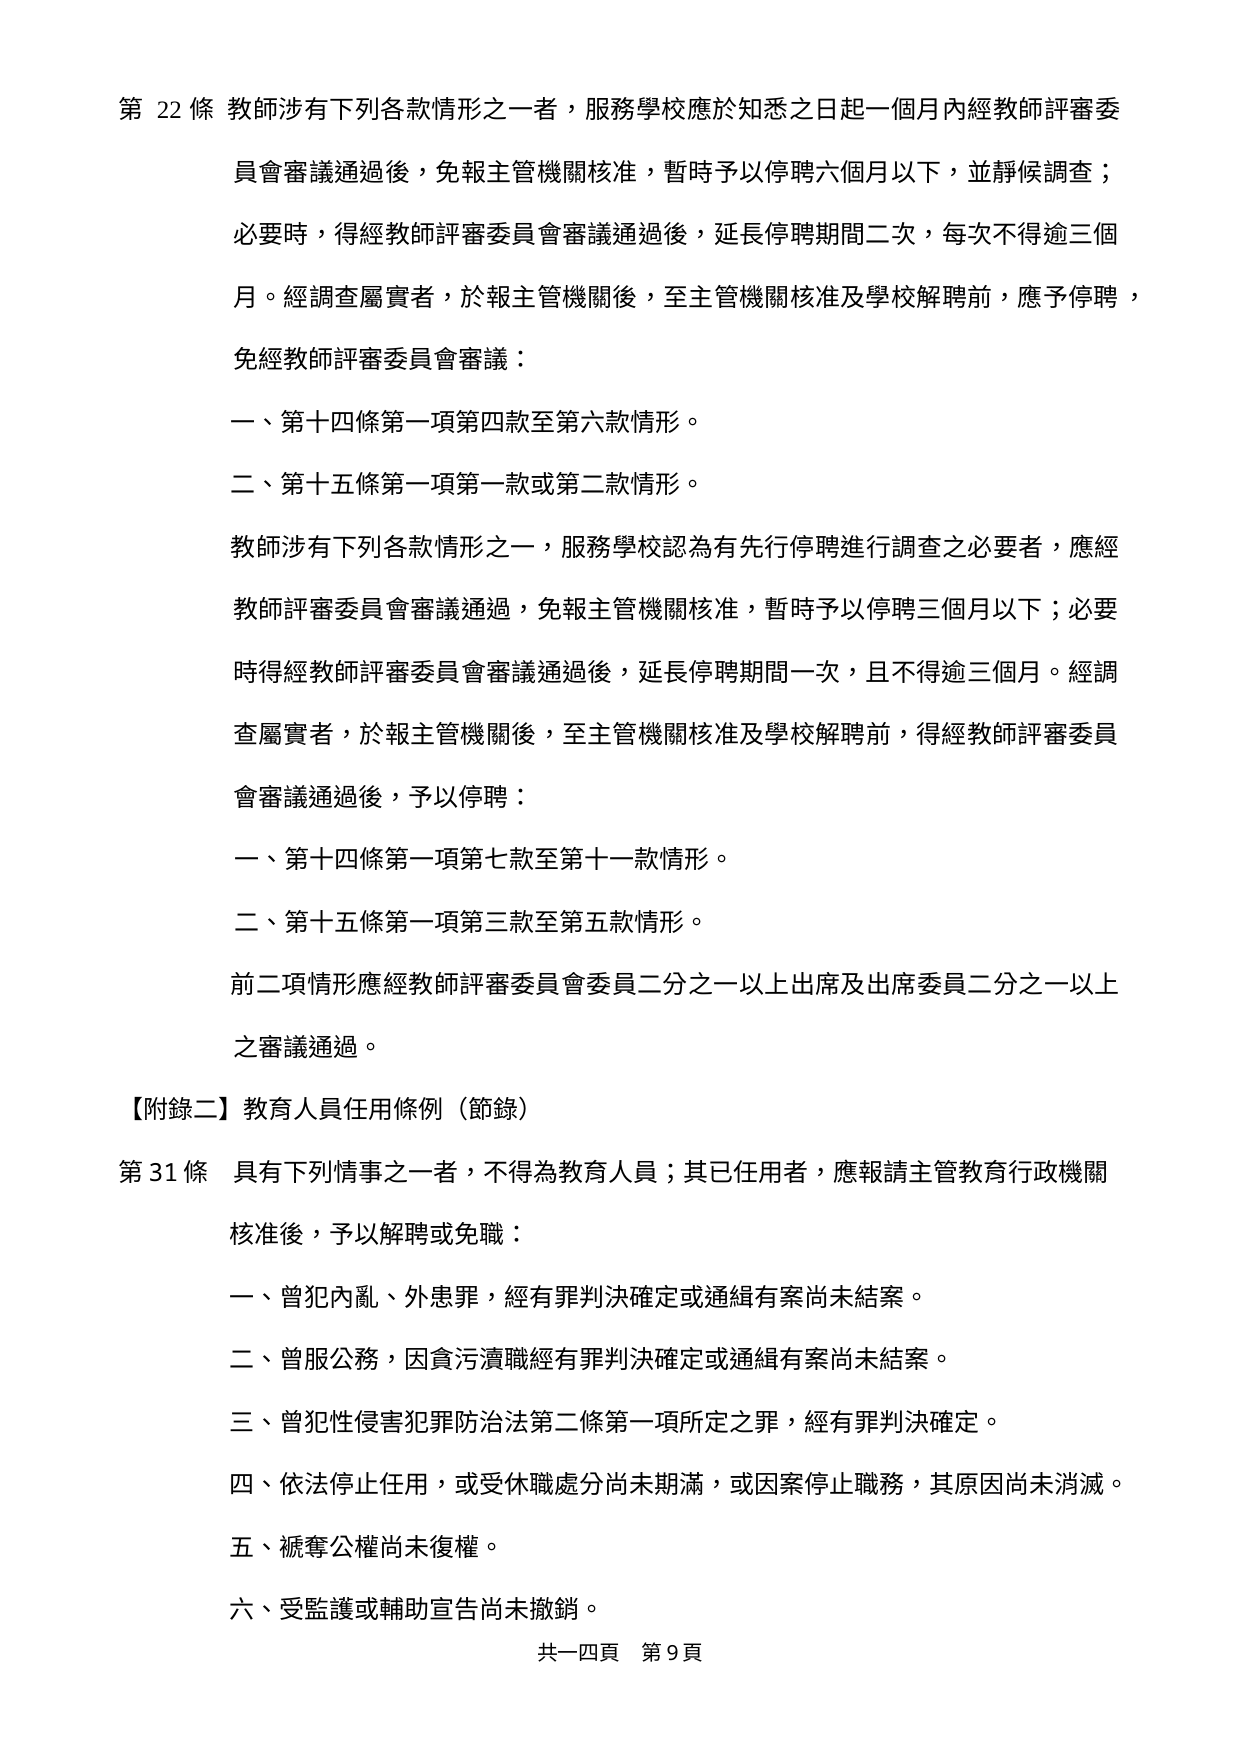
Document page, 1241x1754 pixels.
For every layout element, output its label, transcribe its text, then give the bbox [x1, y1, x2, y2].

text 教師涉有下列各款情形之一，服務學校認為有先行停聘進行調查之必要者，應經教師評審委員會審議通過，免報主管機關核准，暫時予以停聘三個月以下；必要時得經教師評審委員會審議通過後，延長停聘期間一次，且不得逾三個月。經調查屬實者，於報主管機關後，至主管機關核准及學校解聘前，得經教師評審委員會審議通過後，予以停聘： [231, 504, 1122, 816]
text 一、第十四條第一項第四款至第六款情形。 [118, 379, 1122, 441]
text 第 22 條 教師涉有下列各款情形之一者，服務學校應於知悉之日起一個月內經教師評審委員會審議通過後，免報主管機關核准，暫時予以停聘六個月以下，並靜候調查；必要時，得經教師評審委員會審議通過後，延長停聘期間二次，每次不得逾三個月。經調查屬實者，於報主管機關後，至主管機關核准及學校解聘前，應予停聘，免經教師評審委員會審議： [118, 66, 1122, 379]
text 【附錄二】教育人員任用條例（節錄） [118, 1066, 1122, 1129]
text 二、第十五條第一項第三款至第五款情形。 [118, 879, 1122, 941]
text 四、依法停止任用，或受休職處分尚未期滿，或因案停止職務，其原因尚未消滅。 [118, 1441, 1122, 1504]
text 六、受監護或輔助宣告尚未撤銷。 [118, 1566, 1122, 1629]
text 一、曾犯內亂、外患罪，經有罪判決確定或通緝有案尚未結案。 [118, 1254, 1122, 1316]
text 二、曾服公務，因貪污瀆職經有罪判決確定或通緝有案尚未結案。 [118, 1316, 1122, 1379]
text 二、第十五條第一項第一款或第二款情形。 [118, 441, 1122, 504]
text 前二項情形應經教師評審委員會委員二分之一以上出席及出席委員二分之一以上之審議通過。 [231, 941, 1122, 1066]
text 三、曾犯性侵害犯罪防治法第二條第一項所定之罪，經有罪判決確定。 [118, 1379, 1122, 1441]
text 第31條 具有下列情事之一者，不得為教育人員；其已任用者，應報請主管教育行政機關核准後，予以解聘或免職： [118, 1129, 1122, 1254]
text 五、褫奪公權尚未復權。 [118, 1504, 1122, 1566]
text 一、第十四條第一項第七款至第十一款情形。 [118, 816, 1122, 879]
